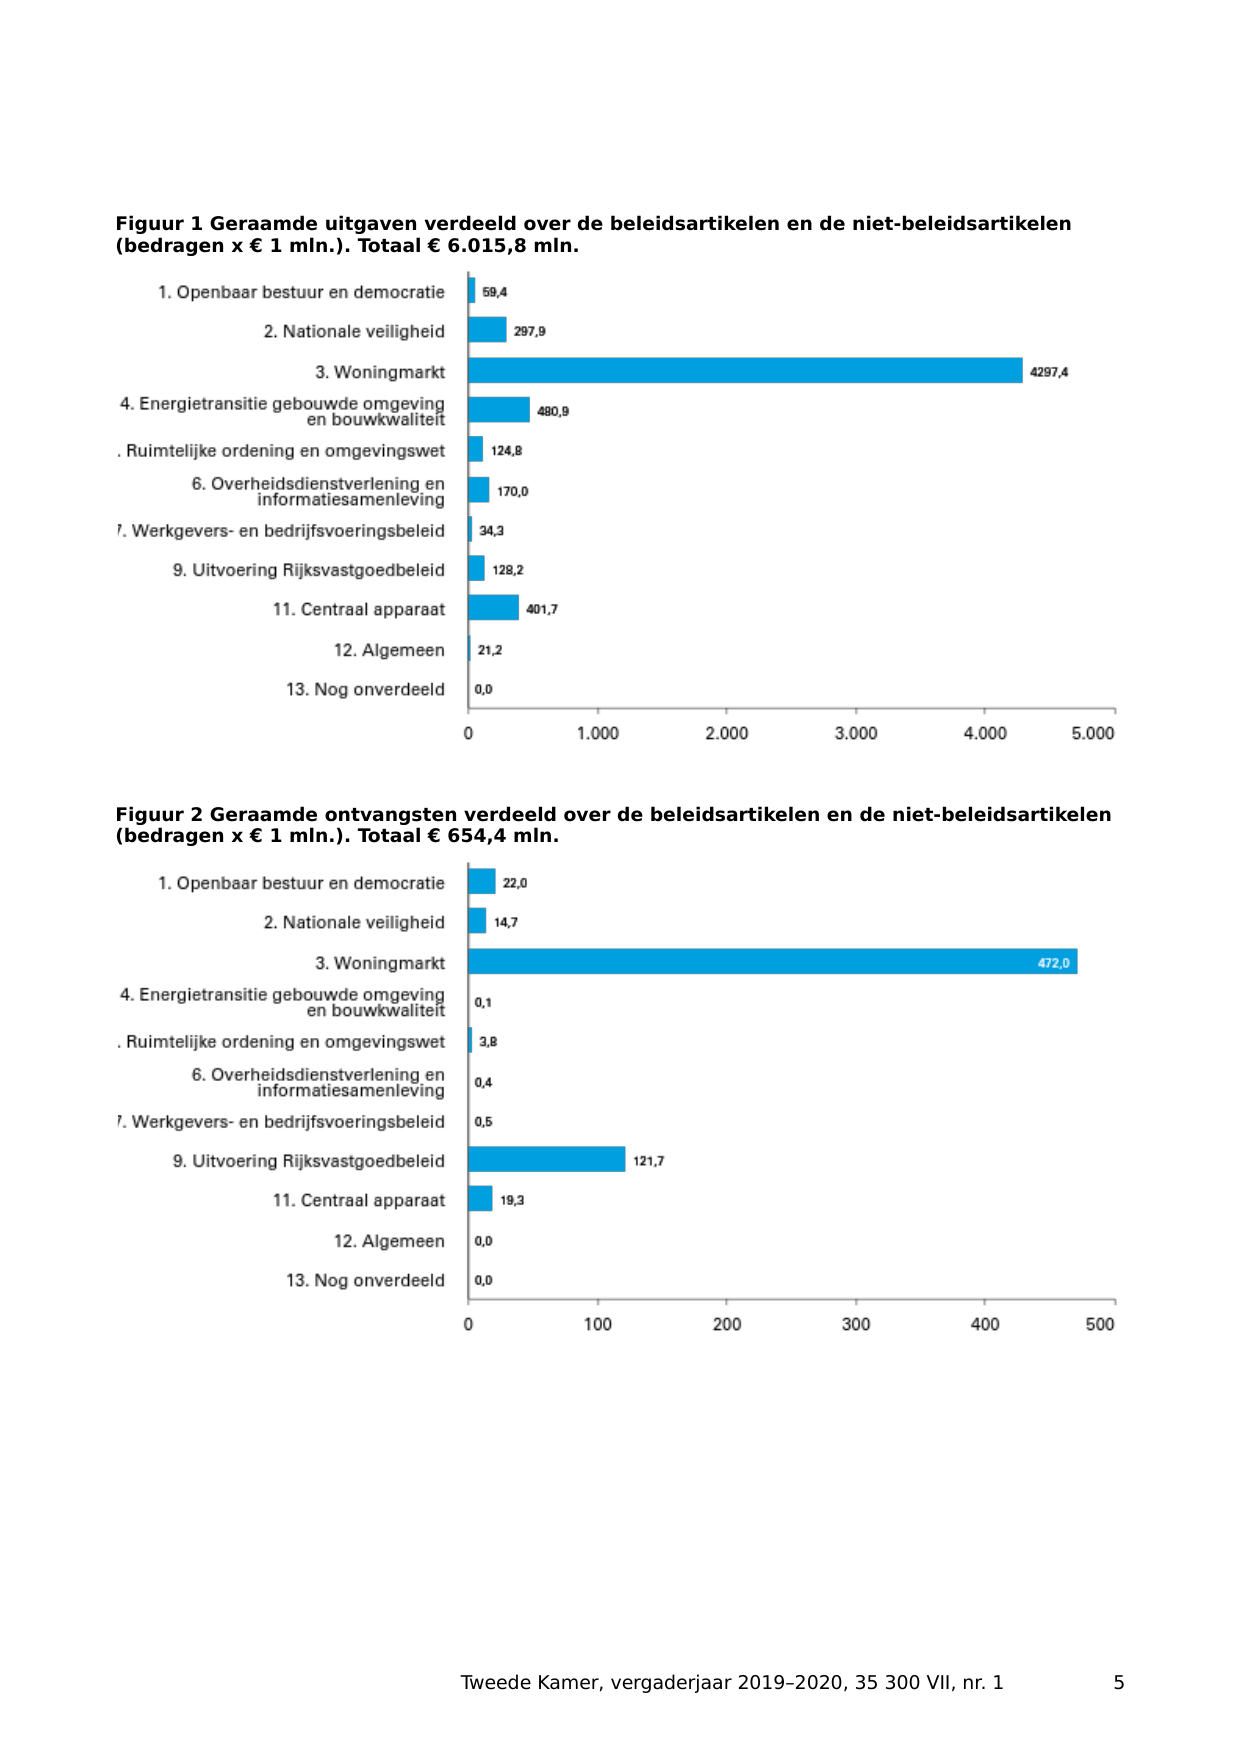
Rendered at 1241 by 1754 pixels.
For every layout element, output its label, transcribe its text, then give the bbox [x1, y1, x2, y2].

title Figuur 1 Geraamde uitgaven verdeeld over de beleidsartikelen en de niet-beleidsartikelen (bedragen x € 1 mln.). Totaal € 6.015,8 mln. [115, 213, 1125, 256]
title Figuur 2 Geraamde ontvangsten verdeeld over de beleidsartikelen en de niet-beleidsartikelen (bedragen x € 1 mln.). Totaal € 654,4 mln. [115, 803, 1125, 847]
